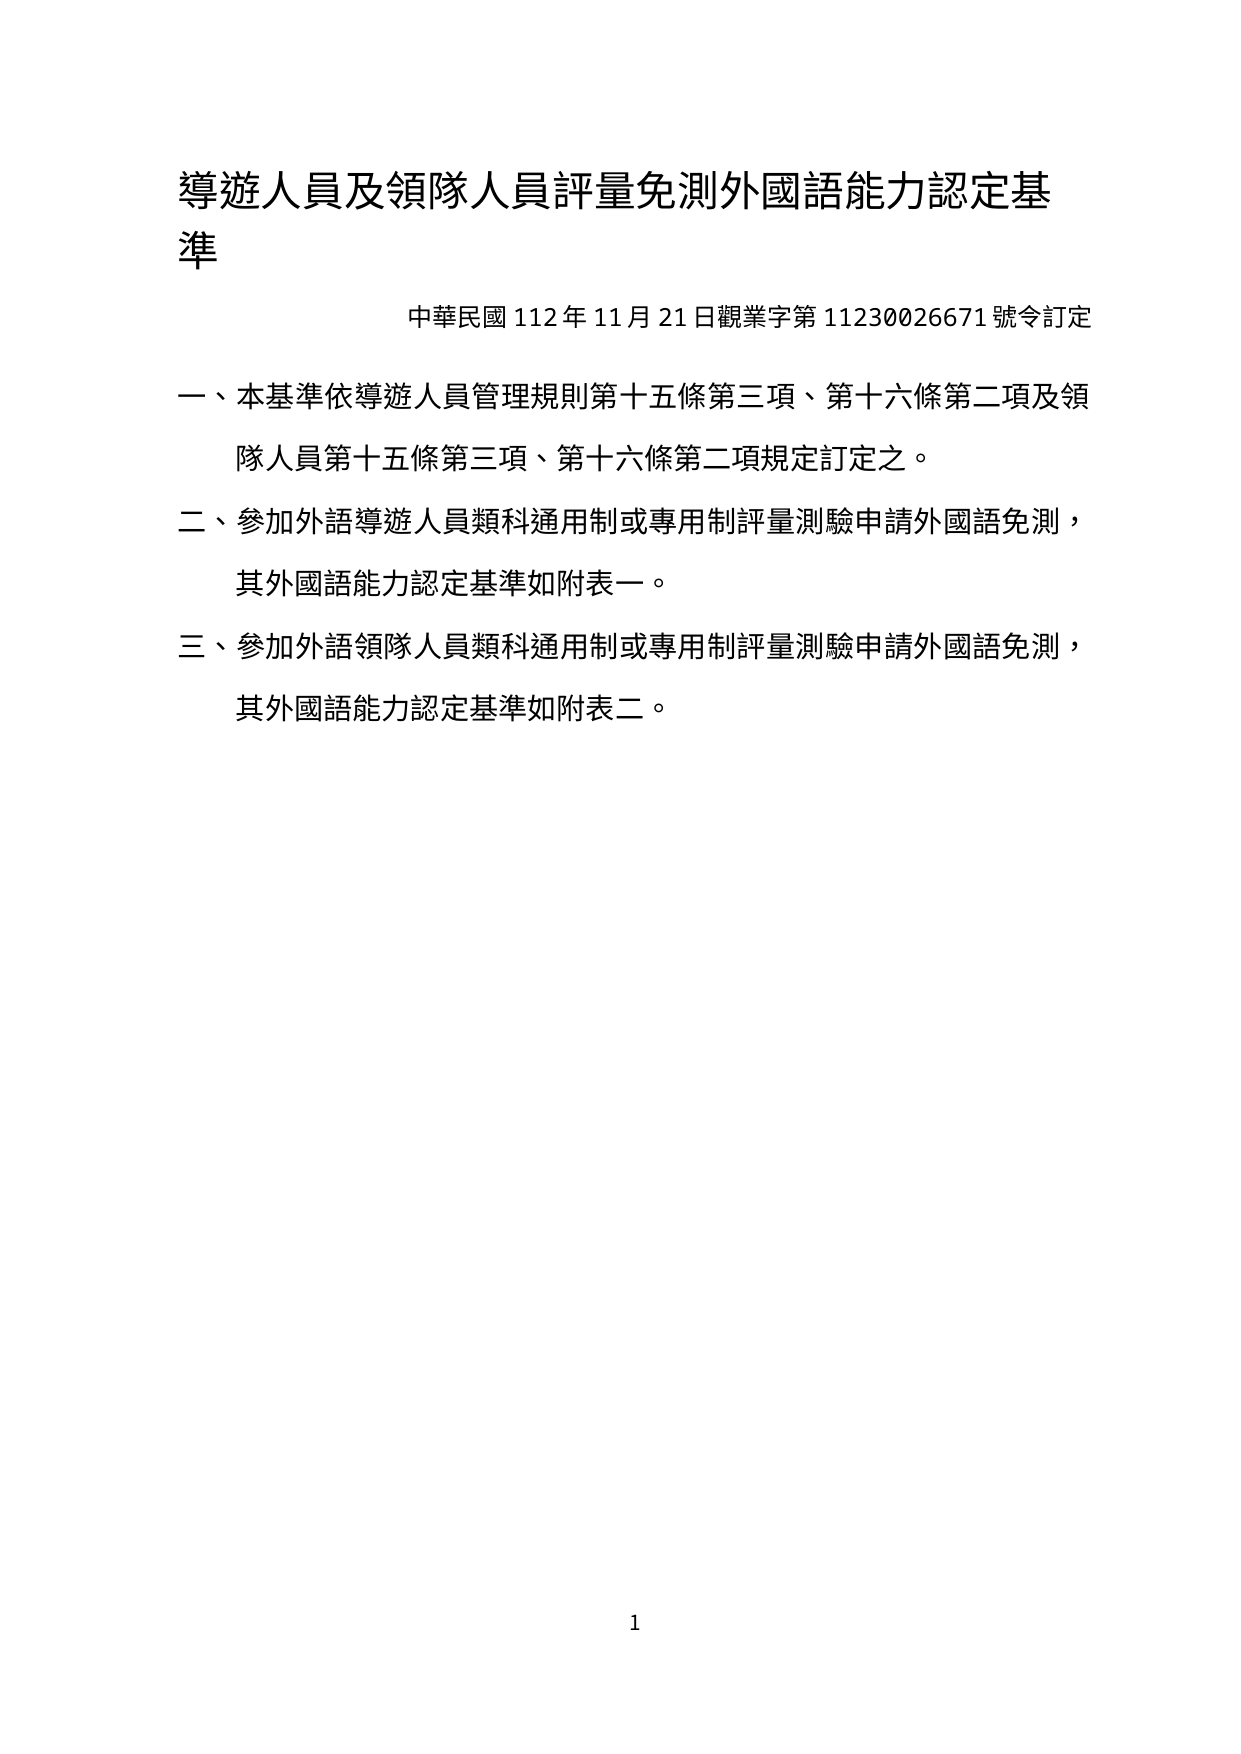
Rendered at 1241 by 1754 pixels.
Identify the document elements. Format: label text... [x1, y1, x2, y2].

text 一、本基準依導遊人員管理規則第十五條第三項、第十六條第二項及領隊人員第十五條第三項、第十六條第二項規定訂定之。 [177, 353, 1092, 478]
text 中華民國112年11月21日觀業字第11230026671號令訂定 [177, 298, 1092, 334]
text 導遊人員及領隊人員評量免測外國語能力認定基準 [177, 158, 1092, 279]
text 三、參加外語領隊人員類科通用制或專用制評量測驗申請外國語免測，其外國語能力認定基準如附表二。 [177, 603, 1092, 728]
text 二、參加外語導遊人員類科通用制或專用制評量測驗申請外國語免測，其外國語能力認定基準如附表一。 [177, 478, 1092, 603]
